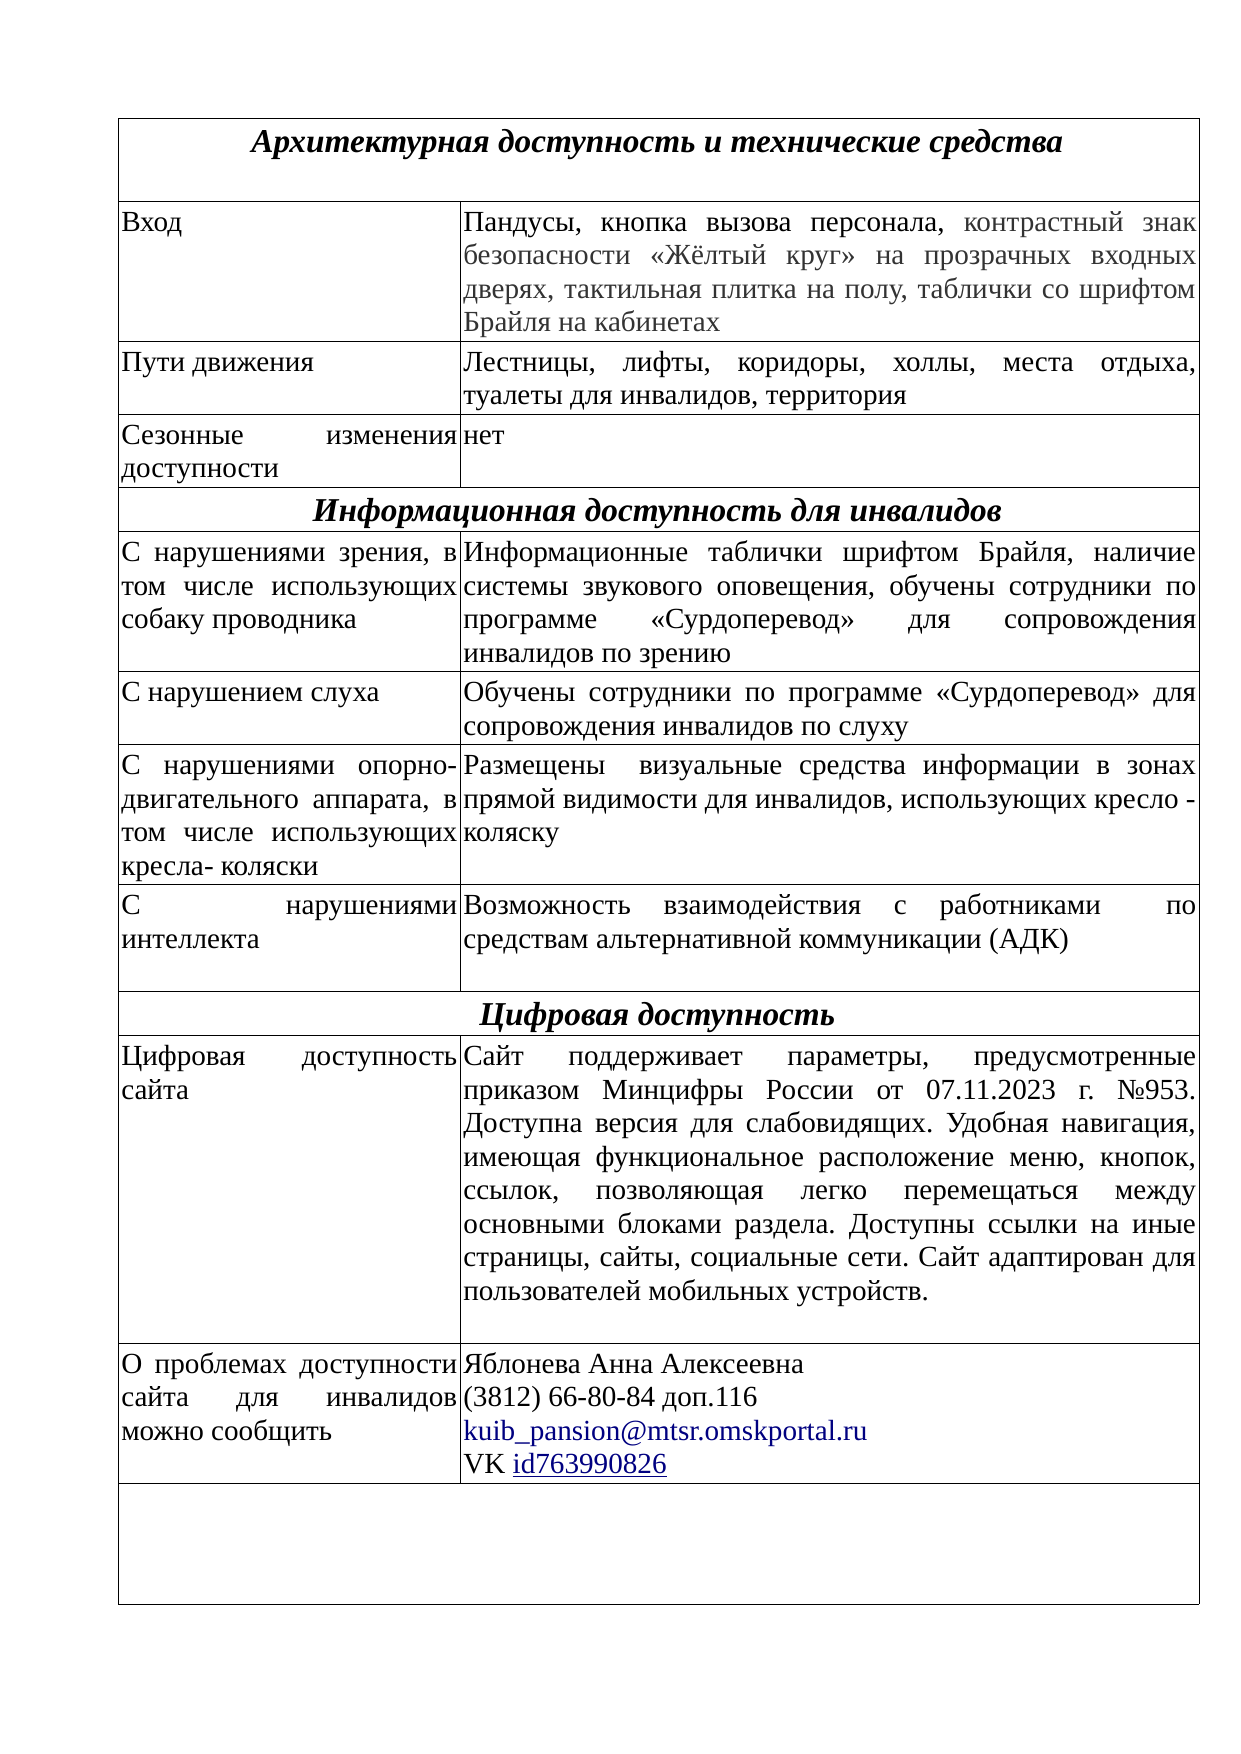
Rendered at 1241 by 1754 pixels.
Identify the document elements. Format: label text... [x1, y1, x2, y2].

table_cell Обучены сотрудники по программе «Сурдоперевод» для сопровождения инвалидов по слуху [461, 672, 1199, 744]
table_cell С нарушением слуха [119, 672, 460, 744]
table_cell нет [461, 415, 1199, 487]
table_cell Архитектурная доступность и технические средства [119, 119, 1199, 201]
table_cell Информационные таблички шрифтом Брайля, наличие системы звукового оповещения, обучены сотрудники по программе «Сурдоперевод» для сопровождения инвалидов по зрению [461, 532, 1199, 671]
table_cell Яблонева Анна Алексеевна (3812) 66-80-84 доп.116 kuib_pansion@mtsr.omskportal.ru VK id763990826 [461, 1344, 1199, 1483]
table_cell Возможность взаимодействия с работниками по средствам альтернативной коммуникации (АДК) [461, 885, 1199, 991]
table_cell [119, 1484, 1199, 1604]
table_cell Цифровая доступность сайта [119, 1036, 460, 1343]
table_cell Сайт поддерживает параметры, предусмотренные приказом Минцифры России от 07.11.2023 г. №953. Доступна версия для слабовидящих. Удобная навигация, имеющая функциональное расположение меню, кнопок, ссылок, позволяющая легко перемещаться между основными блоками раздела. Доступны ссылки на иные страницы, сайты, социальные сети. Сайт адаптирован для пользователей мобильных устройств. [461, 1036, 1199, 1343]
table_cell С нарушениями интеллекта [119, 885, 460, 991]
table_cell С нарушениями зрения, в том числе использующих собаку проводника [119, 532, 460, 671]
table_cell Пути движения [119, 342, 460, 414]
table_cell Вход [119, 202, 460, 341]
table_cell Пандусы, кнопка вызова персонала, контрастный знак безопасности «Жёлтый круг» на прозрачных входных дверях, тактильная плитка на полу, таблички со шрифтом Брайля на кабинетах [461, 202, 1199, 341]
table_cell Лестницы, лифты, коридоры, холлы, места отдыха, туалеты для инвалидов, территория [461, 342, 1199, 414]
table_cell Размещены визуальные средства информации в зонах прямой видимости для инвалидов, использующих кресло - коляску [461, 745, 1199, 884]
table_cell Информационная доступность для инвалидов [119, 488, 1199, 531]
table_cell Сезонные изменения доступности [119, 415, 460, 487]
table_cell С нарушениями опорно-двигательного аппарата, в том числе использующих кресла- коляски [119, 745, 460, 884]
table_cell Цифровая доступность [119, 992, 1199, 1035]
table_cell О проблемах доступности сайта для инвалидов можно сообщить [119, 1344, 460, 1483]
